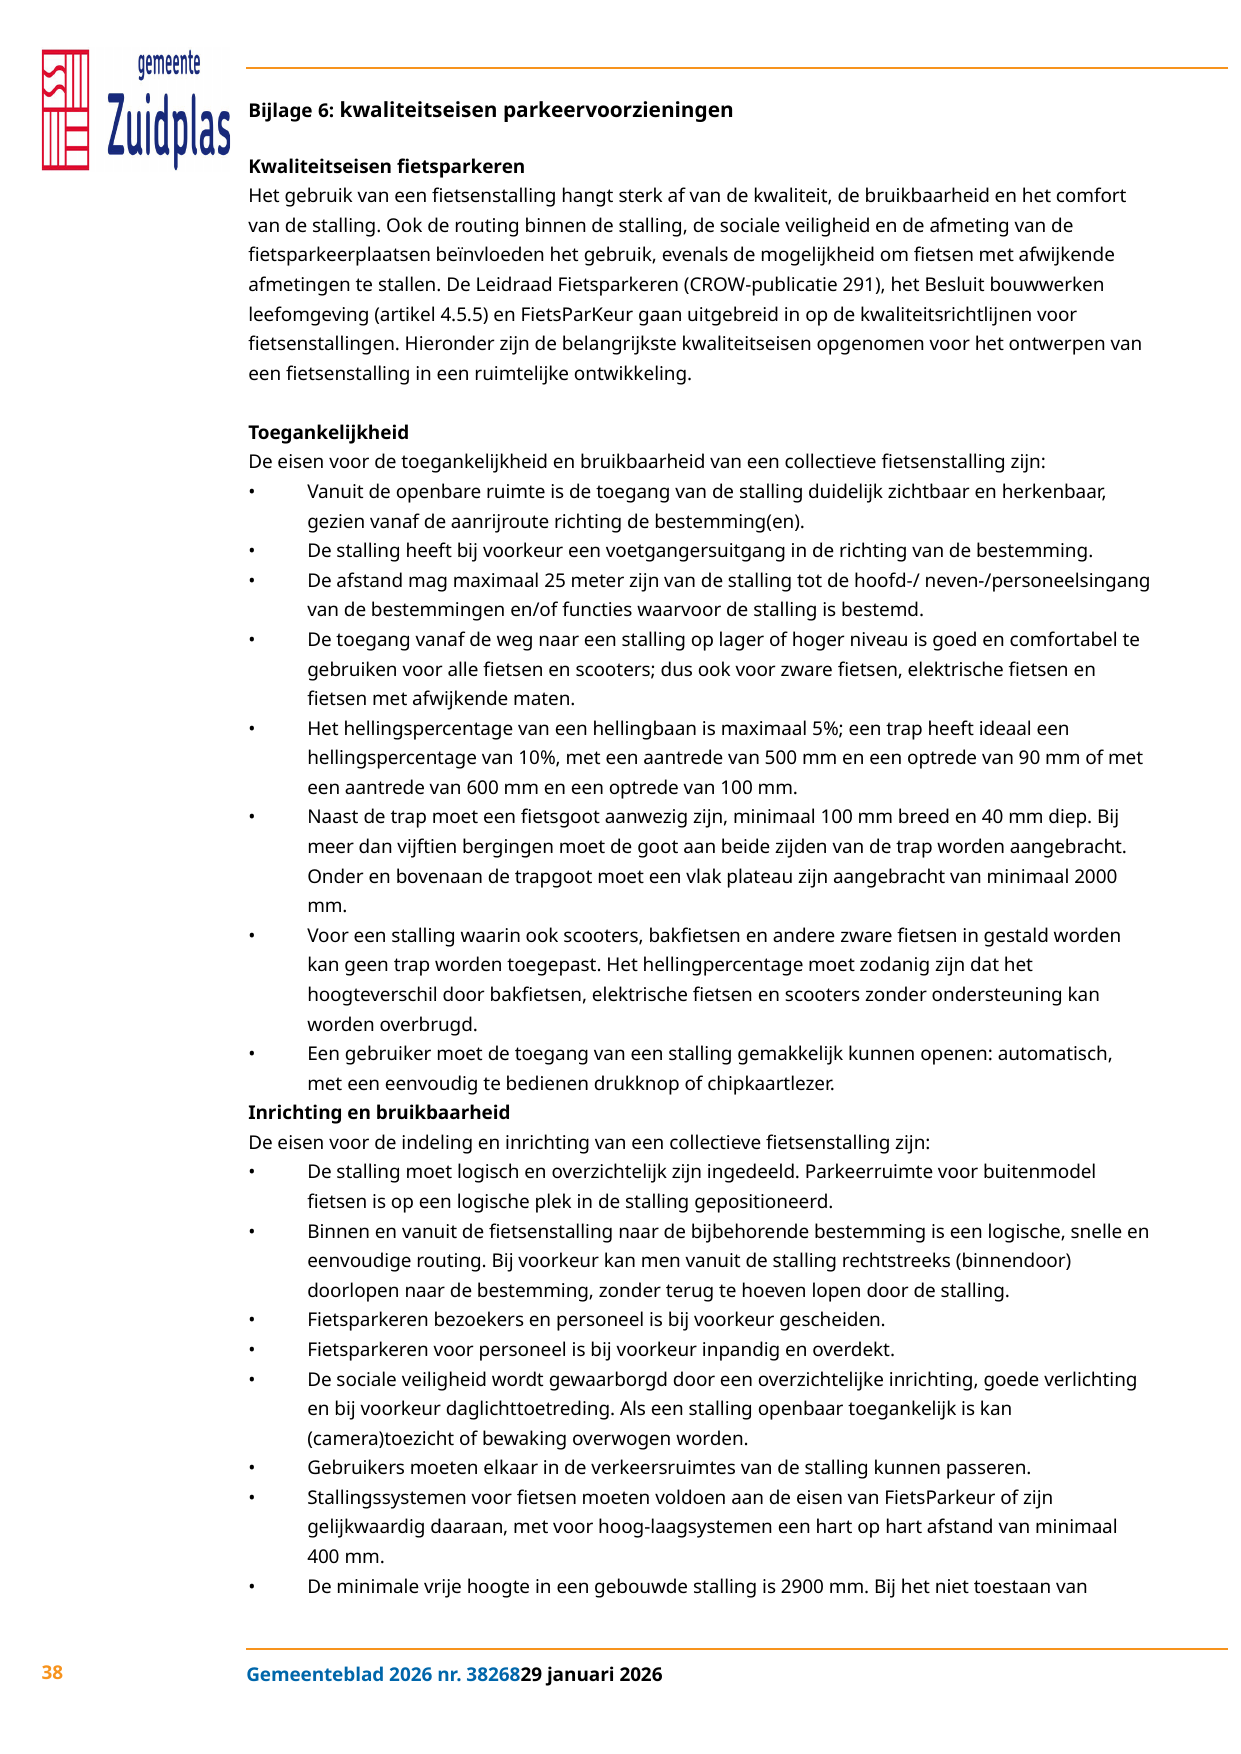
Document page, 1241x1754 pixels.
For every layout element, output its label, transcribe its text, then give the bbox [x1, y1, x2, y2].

text De eisen voor de toegankelijkheid en bruikbaarheid van een collectieve fietsenstalling zijn: [248, 449, 1152, 474]
text Inrichting en bruikbaarheid [248, 1099, 1152, 1125]
list Stallingssystemen voor fietsen moeten voldoen aan de eisen van FietsParkeur of zijn gelijkwaardig daaraan, met voor hoog-laagsystemen een hart op hart afstand van minimaal 400 mm. [248, 1484, 1152, 1569]
list Vanuit de openbare ruimte is de toegang van de stalling duidelijk zichtbaar en herkenbaar, gezien vanaf de aanrijroute richting de bestemming(en). [248, 478, 1152, 534]
text Bijlage 6: kwaliteitseisen parkeervoorzieningen [248, 95, 1152, 123]
list Het hellingspercentage van een hellingbaan is maximaal 5%; een trap heeft ideaal een hellingspercentage van 10%, met een aantrede van 500 mm en een optrede van 90 mm of met een aantrede van 600 mm en een optrede van 100 mm. [248, 715, 1152, 800]
list De stalling moet logisch en overzichtelijk zijn ingedeeld. Parkeerruimte voor buitenmodel fietsen is op een logische plek in de stalling gepositioneerd. [248, 1159, 1152, 1214]
list De minimale vrije hoogte in een gebouwde stalling is 2900 mm. Bij het niet toestaan van [248, 1573, 1152, 1599]
list Naast de trap moet een fietsgoot aanwezig zijn, minimaal 100 mm breed en 40 mm diep. Bij meer dan vijftien bergingen moet de goot aan beide zijden van de trap worden aangebracht. Onder en bovenaan de trapgoot moet een vlak plateau zijn aangebracht van minimaal 2000 mm. [248, 804, 1152, 918]
list Voor een stalling waarin ook scooters, bakfietsen en andere zware fietsen in gestald worden kan geen trap worden toegepast. Het hellingpercentage moet zodanig zijn dat het hoogteverschil door bakfietsen, elektrische fietsen en scooters zonder ondersteuning kan worden overbrugd. [248, 922, 1152, 1037]
list Binnen en vanuit de fietsenstalling naar de bijbehorende bestemming is een logische, snelle en eenvoudige routing. Bij voorkeur kan men vanuit de stalling rechtstreeks (binnendoor) doorlopen naar de bestemming, zonder terug te hoeven lopen door de stalling. [248, 1218, 1152, 1303]
list De stalling heeft bij voorkeur een voetgangersuitgang in de richting van de bestemming. [248, 537, 1152, 563]
text Kwaliteitseisen fietsparkeren [248, 153, 1152, 179]
text Toegankelijkheid [248, 419, 1152, 445]
text Het gebruik van een fietsenstalling hangt sterk af van de kwaliteit, de bruikbaarheid en het comfort van de stalling. Ook de routing binnen de stalling, de sociale veiligheid en de afmeting van de fietsparkeerplaatsen beïnvloeden het gebruik, evenals de mogelijkheid om fietsen met afwijkende afmetingen te stallen. De Leidraad Fietsparkeren (CROW-publicatie 291), het Besluit bouwwerken leefomgeving (artikel 4.5.5) en FietsParKeur gaan uitgebreid in op de kwaliteitsrichtlijnen voor fietsenstallingen. Hieronder zijn de belangrijkste kwaliteitseisen opgenomen voor het ontwerpen van een fietsenstalling in een ruimtelijke ontwikkeling. [248, 182, 1152, 386]
list Fietsparkeren bezoekers en personeel is bij voorkeur gescheiden. [248, 1307, 1152, 1332]
list Gebruikers moeten elkaar in de verkeersruimtes van de stalling kunnen passeren. [248, 1454, 1152, 1480]
list De toegang vanaf de weg naar een stalling op lager of hoger niveau is goed en comfortabel te gebruiken voor alle fietsen en scooters; dus ook voor zware fietsen, elektrische fietsen en fietsen met afwijkende maten. [248, 626, 1152, 711]
list Een gebruiker moet de toegang van een stalling gemakkelijk kunnen openen: automatisch, met een eenvoudig te bedienen drukknop of chipkaartlezer. [248, 1040, 1152, 1096]
text De eisen voor de indeling en inrichting van een collectieve fietsenstalling zijn: [248, 1129, 1152, 1155]
list De sociale veiligheid wordt gewaarborgd door een overzichtelijke inrichting, goede verlichting en bij voorkeur daglichttoetreding. Als een stalling openbaar toegankelijk is kan (camera)toezicht of bewaking overwogen worden. [248, 1366, 1152, 1451]
list Fietsparkeren voor personeel is bij voorkeur inpandig en overdekt. [248, 1336, 1152, 1362]
list De afstand mag maximaal 25 meter zijn van de stalling tot de hoofd-/ neven-/personeelsingang van de bestemmingen en/of functies waarvoor de stalling is bestemd. [248, 567, 1152, 622]
picture [41, 47, 231, 172]
